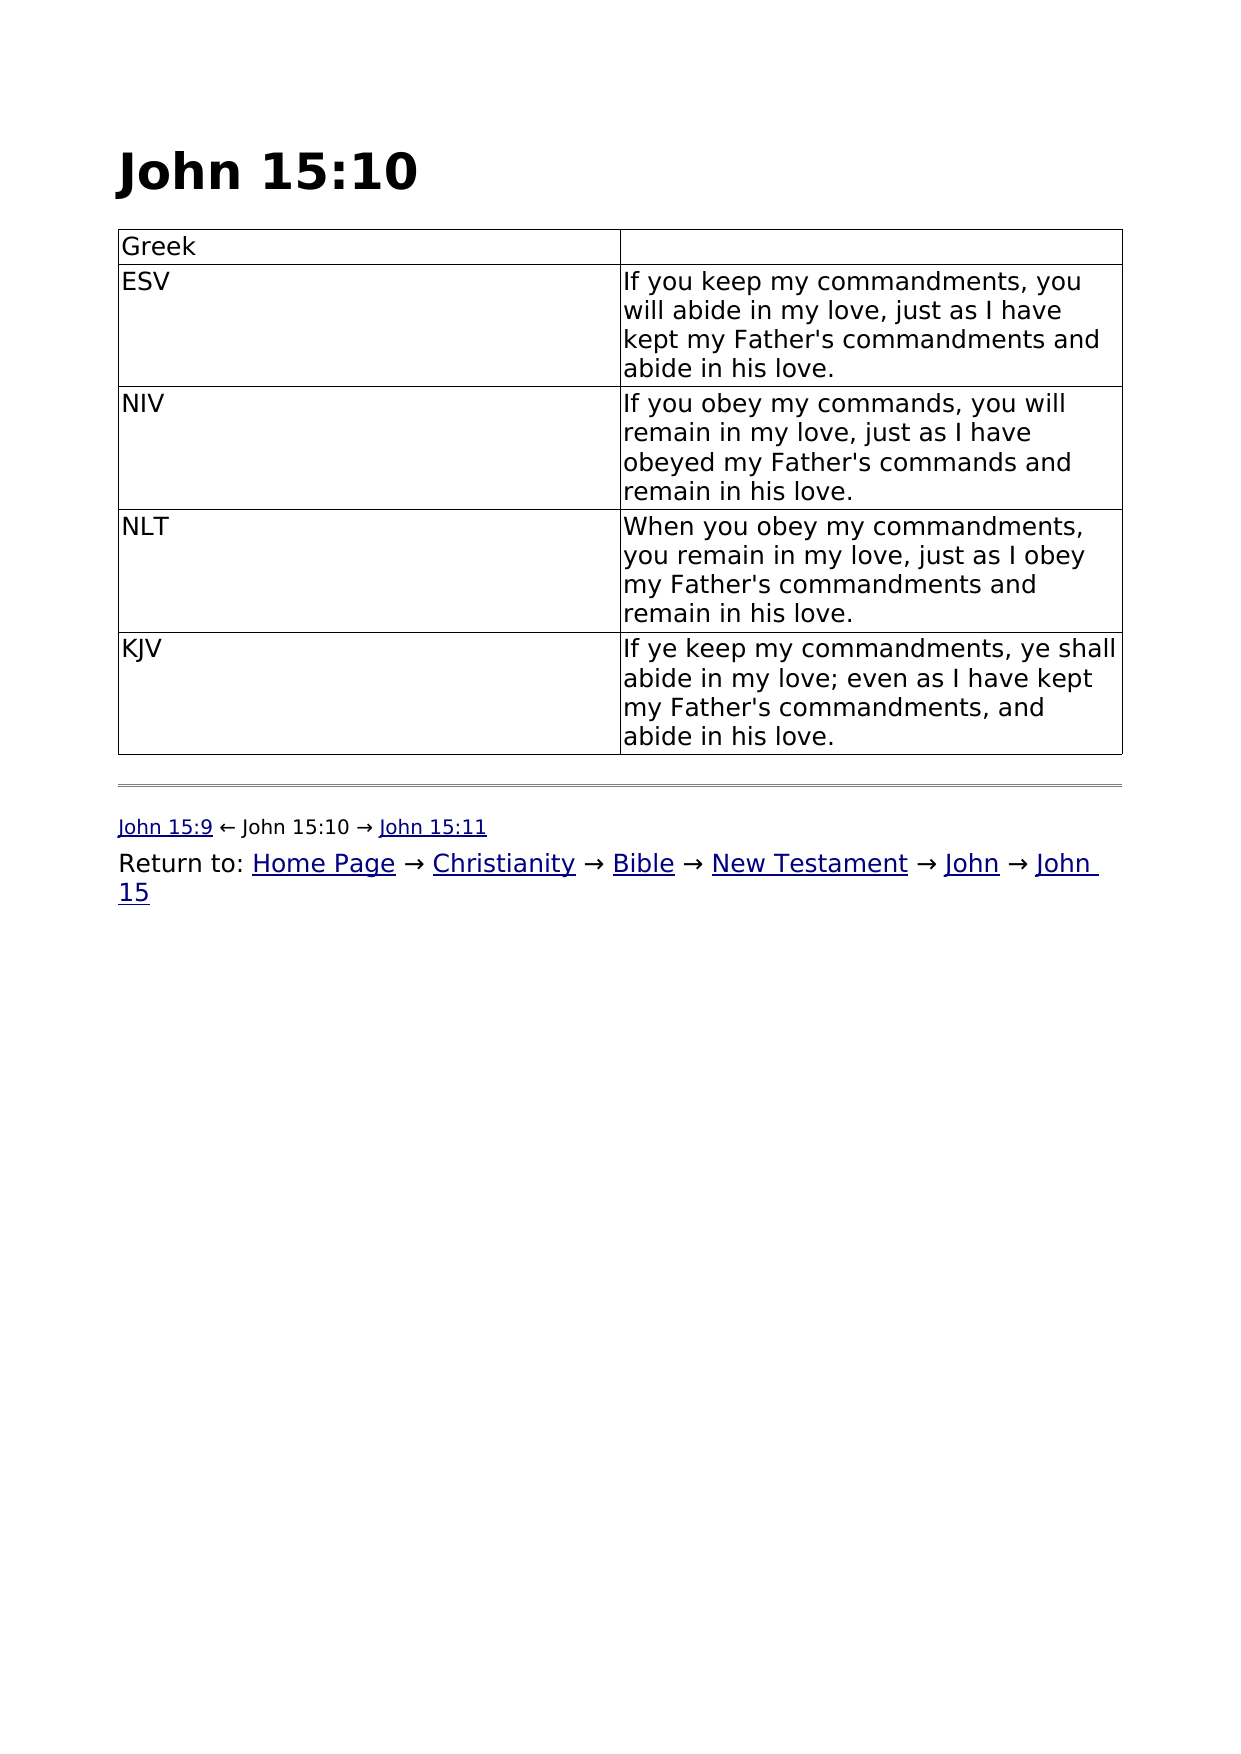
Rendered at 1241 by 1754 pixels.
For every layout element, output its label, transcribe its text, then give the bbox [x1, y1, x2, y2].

text Return to: Home Page → Christianity → Bible → New Testament → John → John 15 [118, 849, 1122, 908]
table_header Greek [119, 230, 620, 264]
table_cell KJV [119, 633, 620, 754]
table_cell When you obey my commandments, you remain in my love, just as I obey my Father's commandments and remain in his love. [621, 510, 1122, 632]
table_cell NIV [119, 387, 620, 509]
table_header [621, 230, 1122, 264]
table_cell If you obey my commands, you will remain in my love, just as I have obeyed my Father's commands and remain in his love. [621, 387, 1122, 509]
subtitle John 15:10 [118, 143, 1122, 201]
table_cell ESV [119, 265, 620, 386]
table_cell NLT [119, 510, 620, 632]
table_cell If ye keep my commandments, ye shall abide in my love; even as I have kept my Father's commandments, and abide in his love. [621, 633, 1122, 754]
text John 15:9 ← John 15:10 → John 15:11 [118, 815, 1122, 849]
table_cell If you keep my commandments, you will abide in my love, just as I have kept my Father's commandments and abide in his love. [621, 265, 1122, 386]
